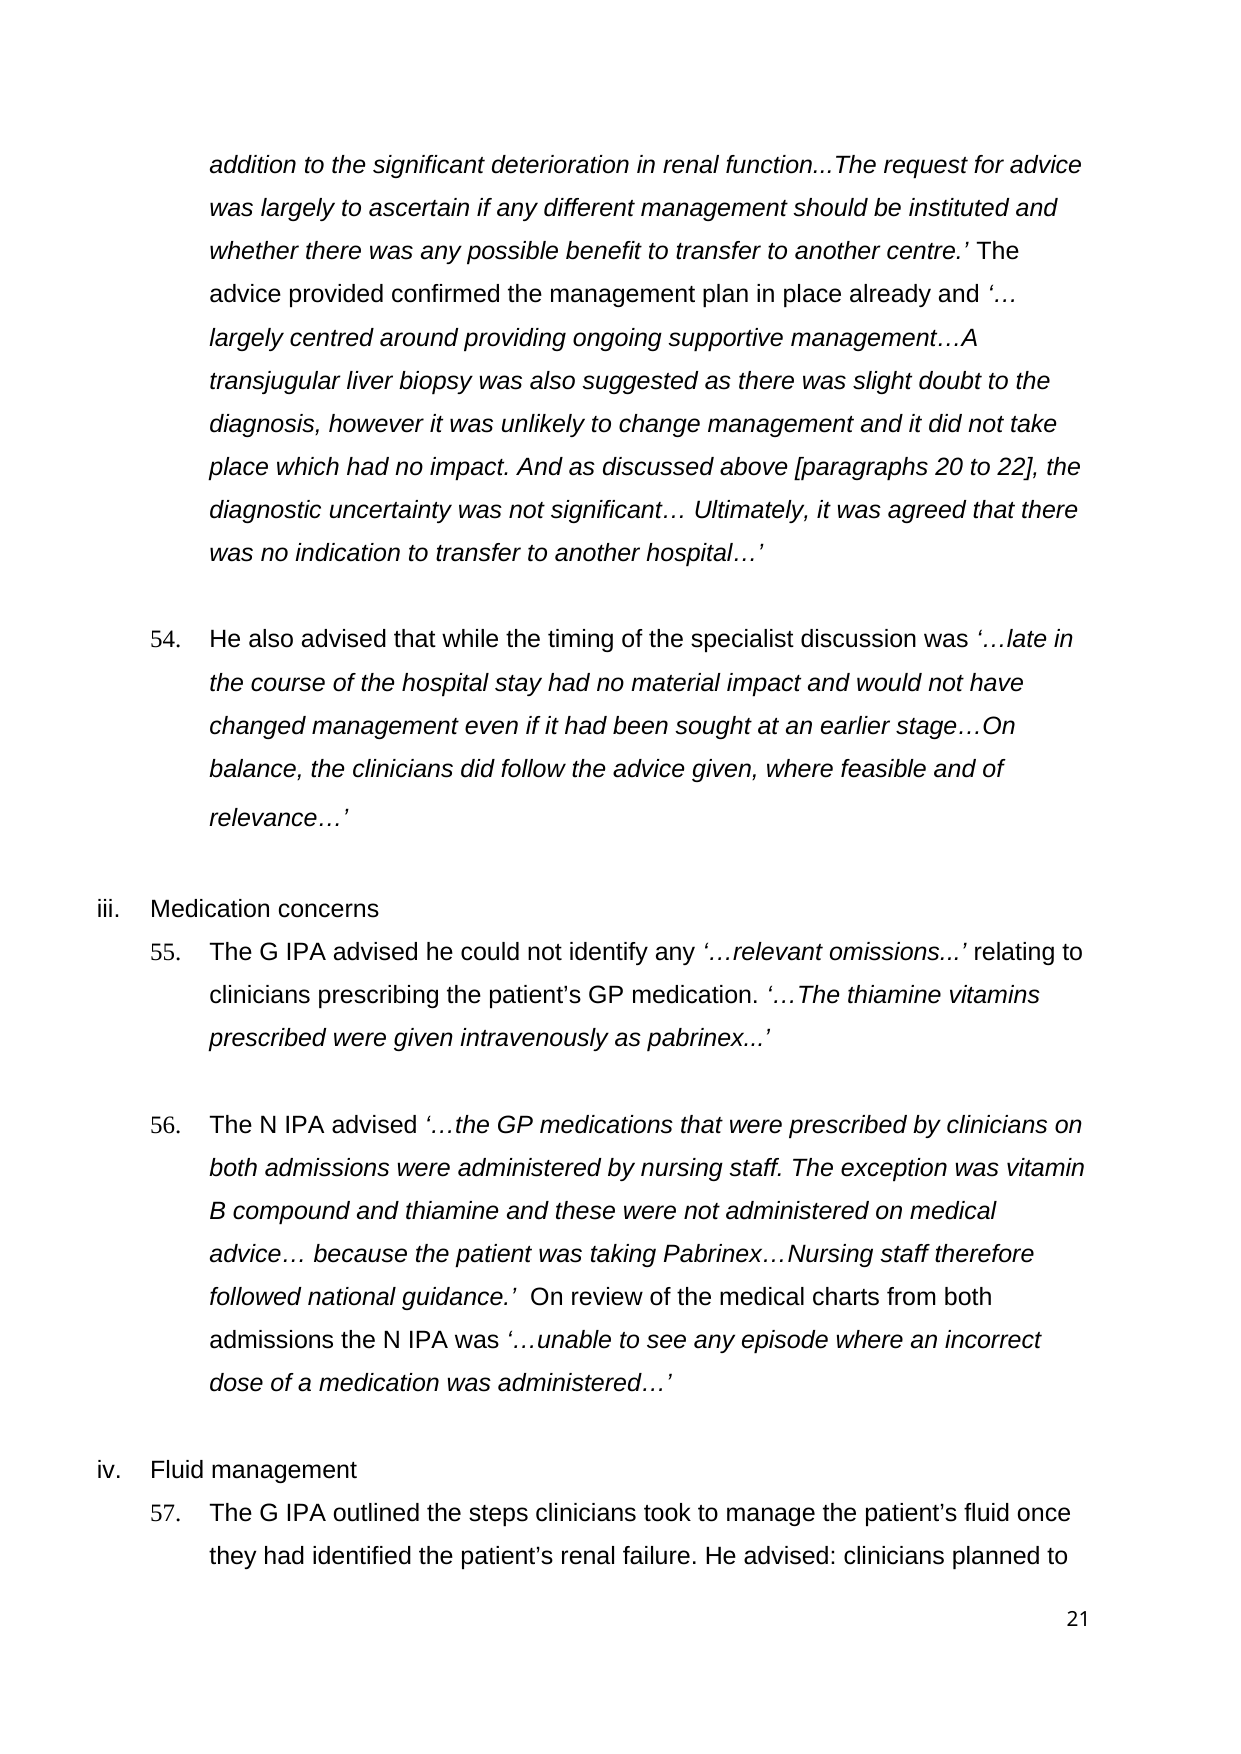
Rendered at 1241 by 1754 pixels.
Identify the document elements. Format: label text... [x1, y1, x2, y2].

list He also advised that while the timing of the specialist discussion was ‘…late in the course of the hospital stay had no material impact and would not have changed management even if it had been sought at an earlier stage…On balance, the clinicians did follow the advice given, where feasible and of relevance…’ [150, 624, 1090, 834]
list The N IPA advised ‘…the GP medications that were prescribed by clinicians on both admissions were administered by nursing staff. The exception was vitamin B compound and thiamine and these were not administered on medical advice… because the patient was taking Pabrinex…Nursing staff therefore followed national guidance.’ On review of the medical charts from both admissions the N IPA was ‘…unable to see any episode where an incorrect dose of a medication was administered…’ [150, 1109, 1090, 1397]
list Fluid management [97, 1455, 1090, 1483]
list The G IPA outlined the steps clinicians took to manage the patient’s fluid once they had identified the patient’s renal failure. He advised: clinicians planned to [150, 1498, 1090, 1570]
list addition to the significant deterioration in renal function...The request for advice was largely to ascertain if any different management should be instituted and whether there was any possible benefit to transfer to another centre.’ The advice provided confirmed the management plan in place already and ‘…largely centred around providing ongoing supportive management…A transjugular liver biopsy was also suggested as there was slight doubt to the diagnosis, however it was unlikely to change management and it did not take place which had no impact. And as discussed above [paragraphs 20 to 22], the diagnostic uncertainty was not significant… Ultimately, it was agreed that there was no indication to transfer to another hospital…’ [150, 150, 1090, 567]
list The G IPA advised he could not identify any ‘…relevant omissions...’ relating to clinicians prescribing the patient’s GP medication. ‘…The thiamine vitamins prescribed were given intravenously as pabrinex...’ [150, 937, 1090, 1052]
list Medication concerns [97, 894, 1090, 923]
